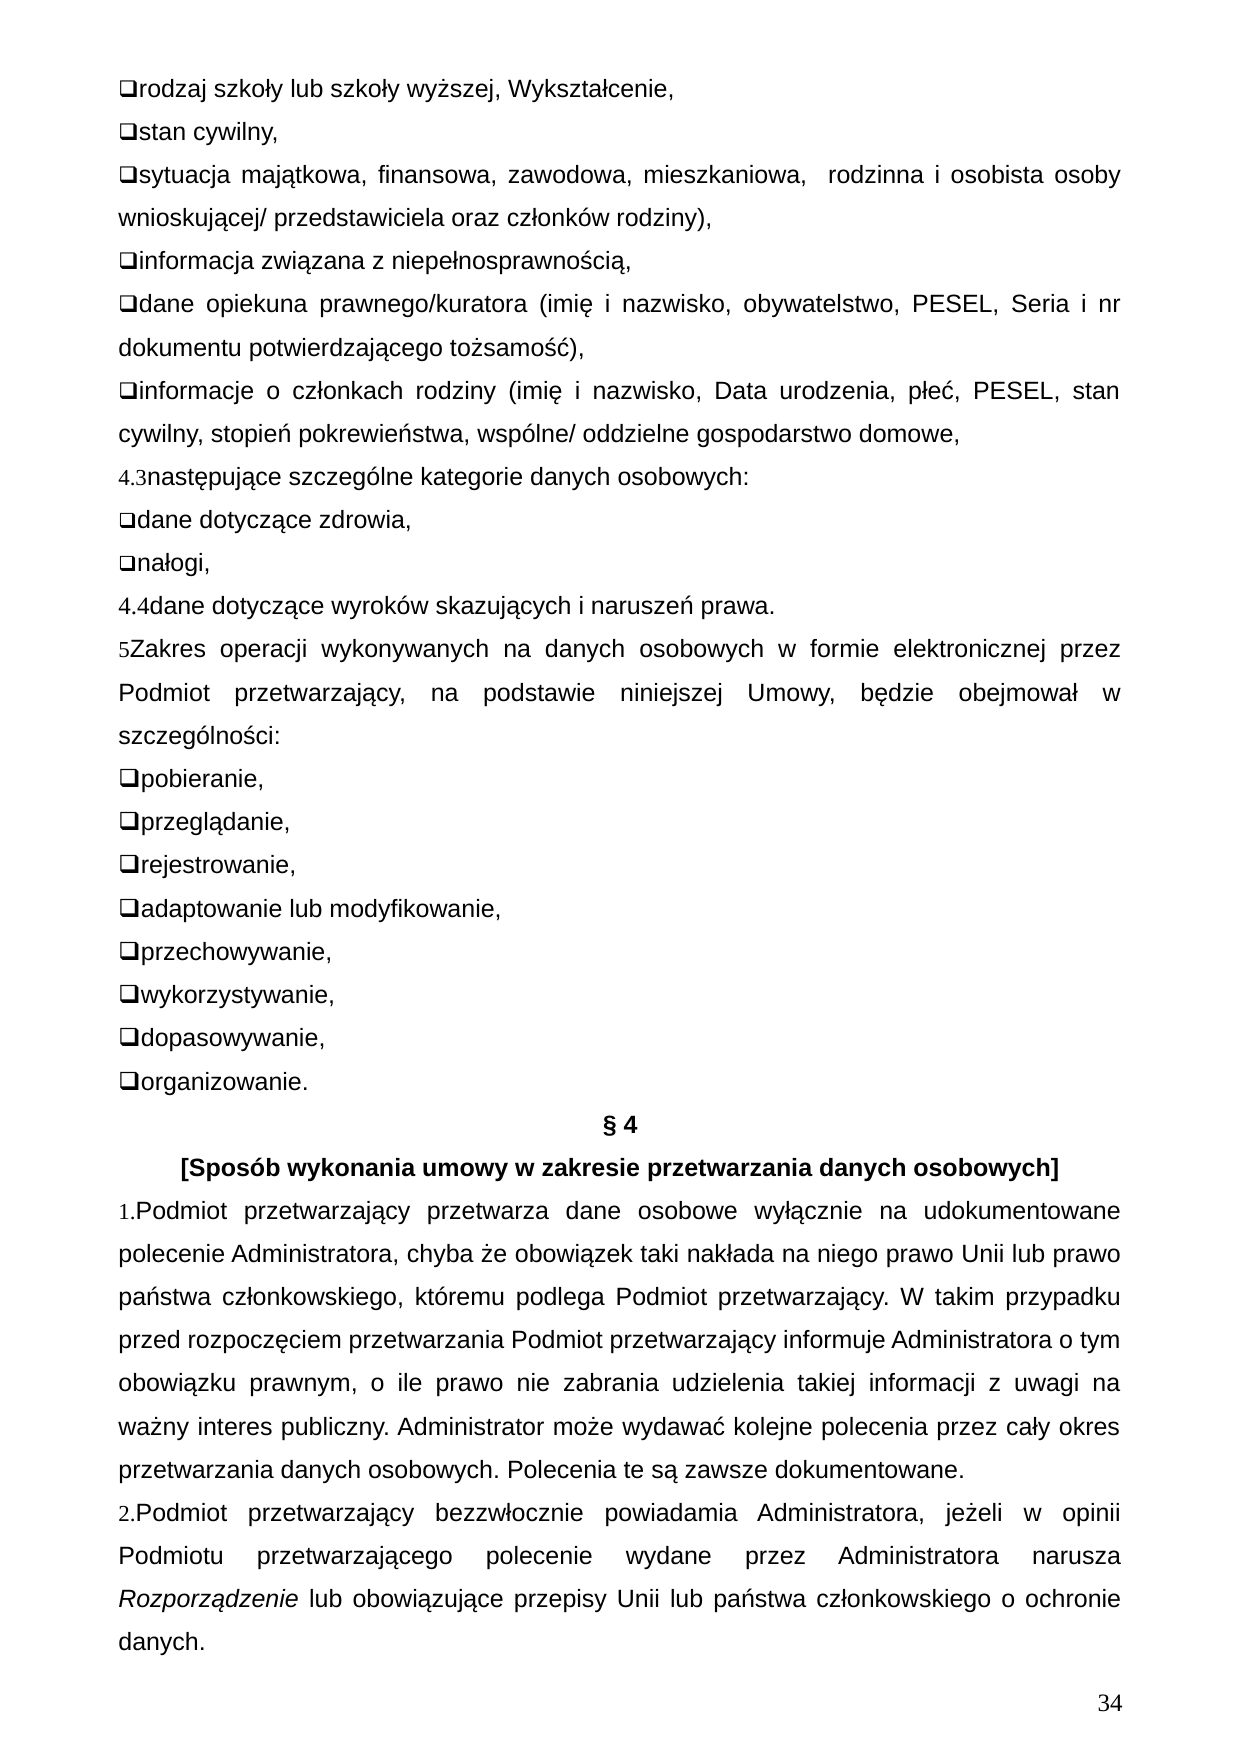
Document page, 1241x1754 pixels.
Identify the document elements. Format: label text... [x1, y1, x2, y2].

list Podmiot przetwarzający bezzwłocznie powiadamia Administratora, jeżeli w opinii Podmiotu przetwarzającego polecenie wydane przez Administratora narusza Rozporządzenie lub obowiązujące przepisy Unii lub państwa członkowskiego o ochronie danych. [118, 1498, 1122, 1656]
list dane opiekuna prawnego/kuratora (imię i nazwisko, obywatelstwo, PESEL, Seria i nr dokumentu potwierdzającego tożsamość), [118, 289, 1122, 361]
list informacje o członkach rodziny (imię i nazwisko, Data urodzenia, płeć, PESEL, stan cywilny, stopień pokrewieństwa, wspólne/ oddzielne gospodarstwo domowe, [118, 376, 1122, 447]
list rejestrowanie, [118, 850, 1122, 879]
list informacja związana z niepełnosprawnością, [118, 246, 1122, 275]
list przechowywanie, [118, 937, 1122, 966]
list Zakres operacji wykonywanych na danych osobowych w formie elektronicznej przez Podmiot przetwarzający, na podstawie niniejszej Umowy, będzie obejmował w szczególności: [118, 634, 1122, 749]
list Podmiot przetwarzający przetwarza dane osobowe wyłącznie na udokumentowane polecenie Administratora, chyba że obowiązek taki nakłada na niego prawo Unii lub prawo państwa członkowskiego, któremu podlega Podmiot przetwarzający. W takim przypadku przed rozpoczęciem przetwarzania Podmiot przetwarzający informuje Administratora o tym obowiązku prawnym, o ile prawo nie zabrania udzielenia takiej informacji z uwagi na ważny interes publiczny. Administrator może wydawać kolejne polecenia przez cały okres przetwarzania danych osobowych. Polecenia te są zawsze dokumentowane. [118, 1196, 1122, 1483]
list nałogi, [118, 548, 1122, 577]
list stan cywilny, [118, 117, 1122, 146]
list dane dotyczące wyroków skazujących i naruszeń prawa. [118, 591, 1122, 620]
list pobieranie, [118, 764, 1122, 793]
list następujące szczególne kategorie danych osobowych: [118, 462, 1122, 491]
list przeglądanie, [118, 807, 1122, 836]
list dane dotyczące zdrowia, [118, 505, 1122, 534]
list sytuacja majątkowa, finansowa, zawodowa, mieszkaniowa, rodzinna i osobista osoby wnioskującej/ przedstawiciela oraz członków rodziny), [118, 160, 1122, 232]
text § 4 [118, 1110, 1122, 1138]
list dopasowywanie, [118, 1023, 1122, 1052]
list wykorzystywanie, [118, 980, 1122, 1009]
list adaptowanie lub modyfikowanie, [118, 893, 1122, 922]
list rodzaj szkoły lub szkoły wyższej, Wykształcenie, [118, 74, 1122, 102]
list organizowanie. [118, 1066, 1122, 1095]
text [Sposób wykonania umowy w zakresie przetwarzania danych osobowych] [118, 1153, 1122, 1182]
